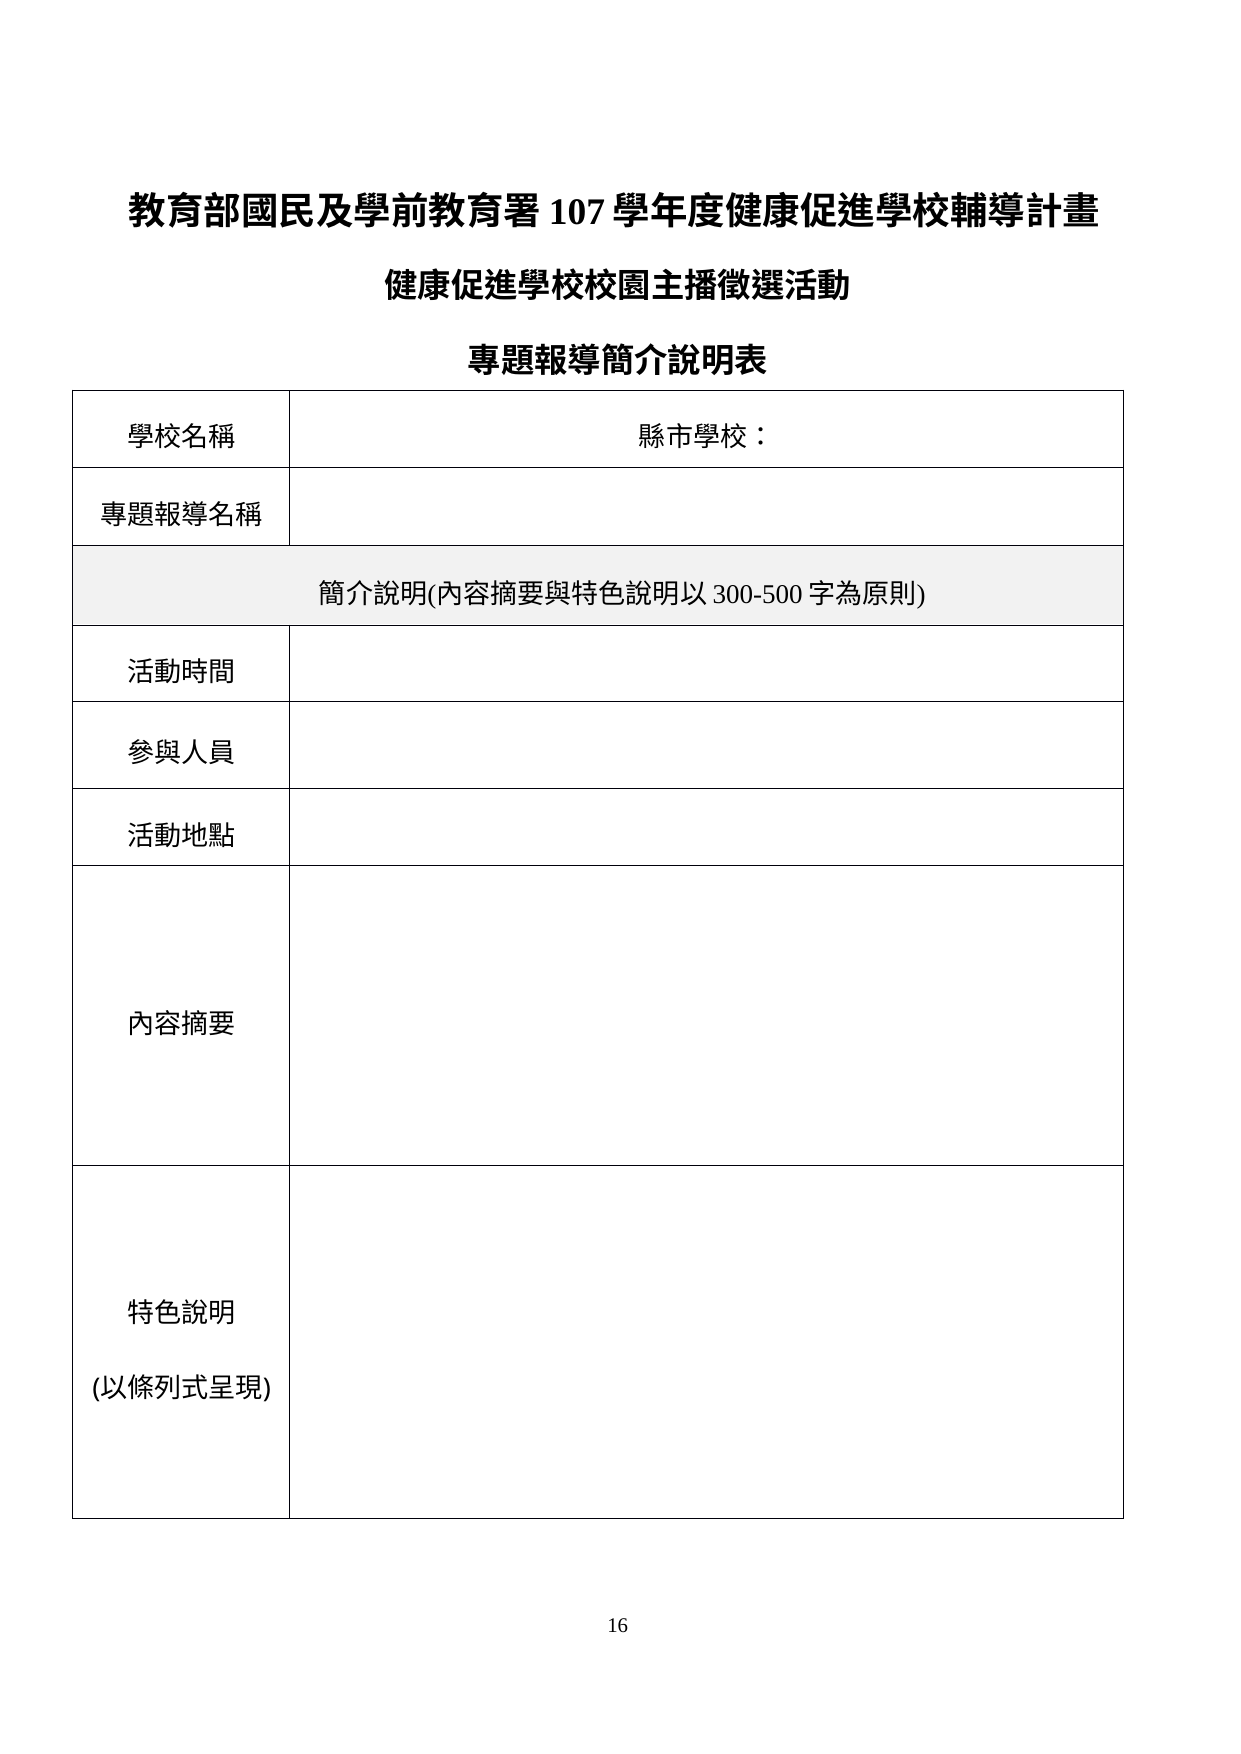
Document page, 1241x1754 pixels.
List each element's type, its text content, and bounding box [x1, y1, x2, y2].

table_cell 內容摘要 [73, 866, 289, 1164]
text 教育部國民及學前教育署107學年度健康促進學校輔導計畫 [98, 164, 1131, 239]
table_cell [290, 626, 1123, 701]
table_cell [290, 789, 1123, 865]
table_cell 參與人員 [73, 702, 289, 788]
table_cell 專題報導名稱 [73, 468, 289, 545]
table_cell [290, 702, 1123, 788]
table_cell [290, 1166, 1123, 1518]
text 專題報導簡介說明表 [112, 314, 1122, 389]
table_cell 簡介說明(內容摘要與特色說明以300-500字為原則) [73, 546, 1123, 624]
text 健康促進學校校園主播徵選活動 [112, 239, 1122, 314]
table_cell [290, 866, 1123, 1164]
table_cell 活動時間 [73, 626, 289, 701]
table_cell 活動地點 [73, 789, 289, 865]
table_cell 特色說明 (以條列式呈現) [73, 1166, 289, 1518]
table_header 縣市學校： [290, 391, 1123, 467]
table_cell [290, 468, 1123, 545]
table_header 學校名稱 [73, 391, 289, 467]
